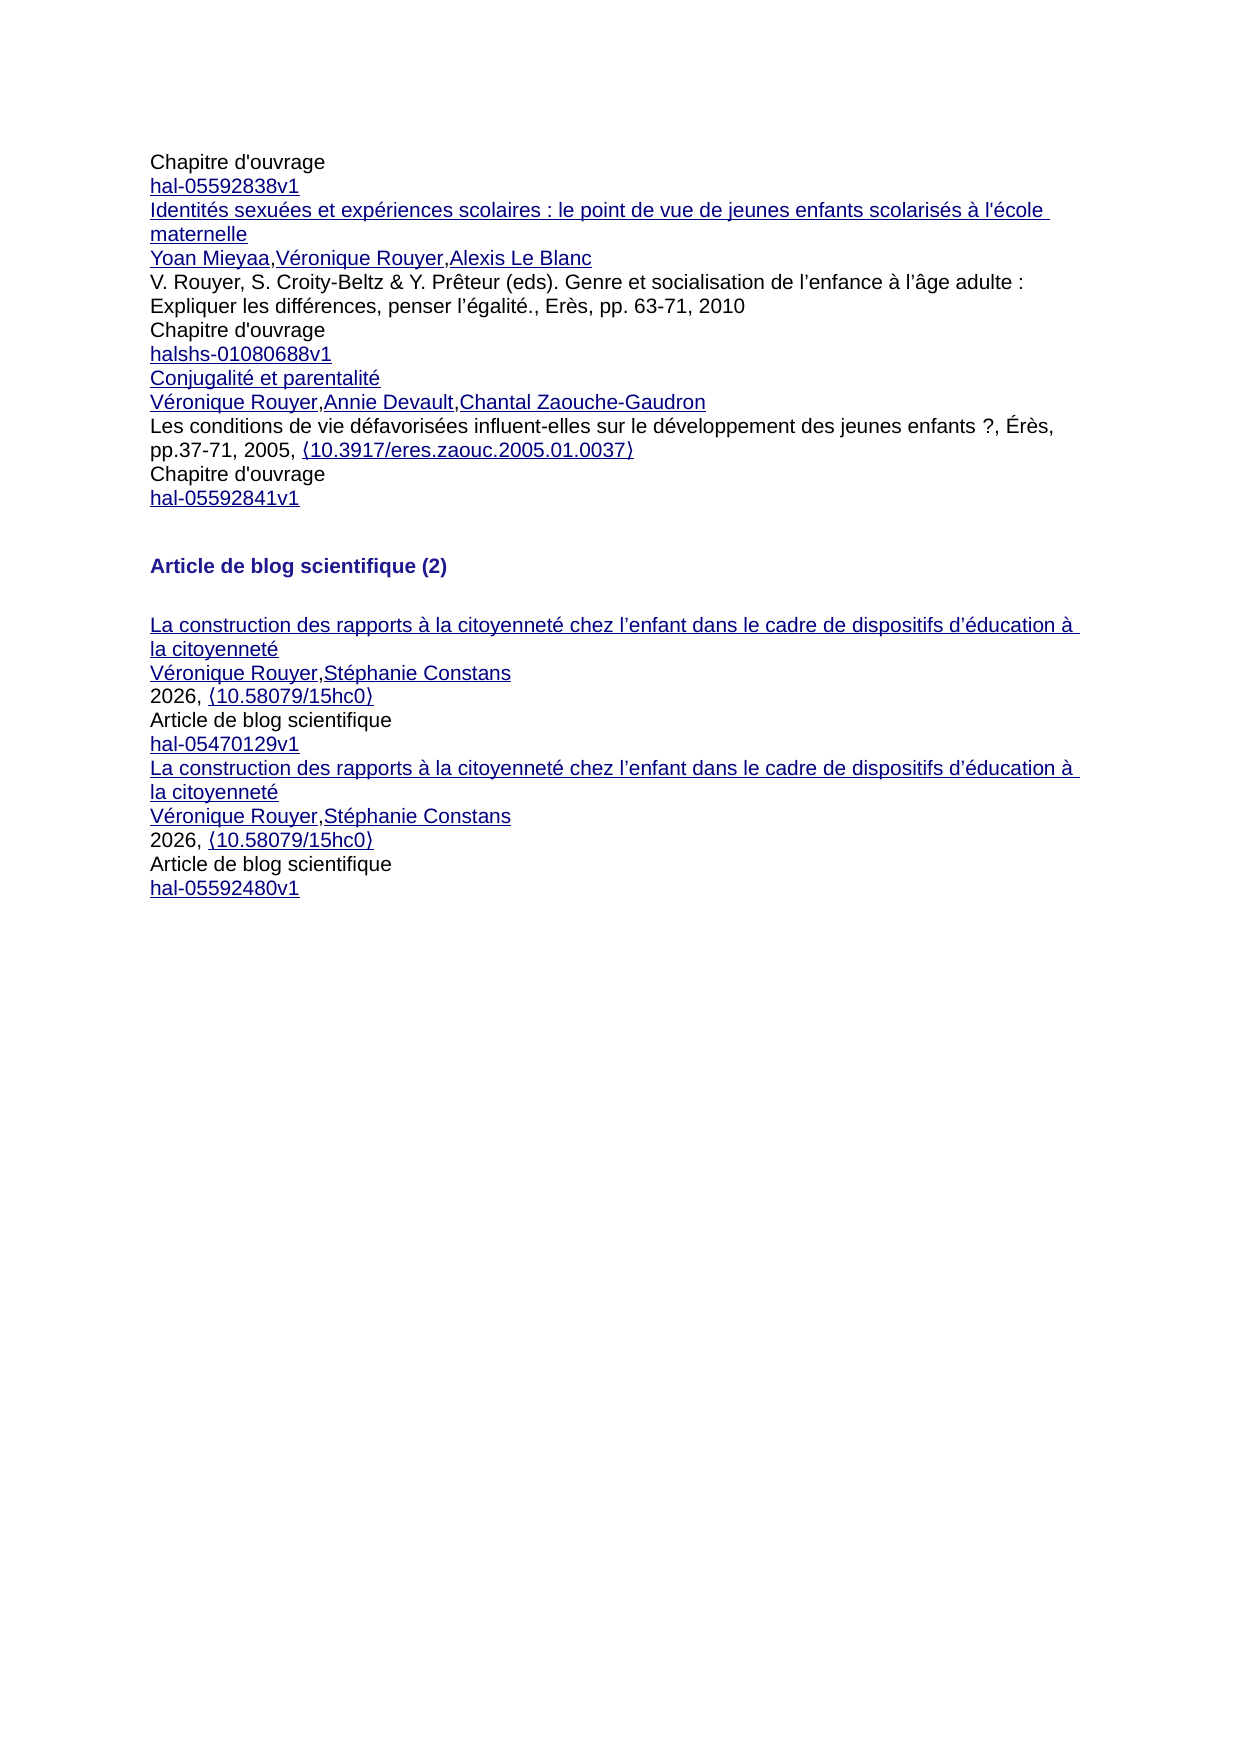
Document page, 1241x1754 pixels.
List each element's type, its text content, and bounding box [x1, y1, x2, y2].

table_cell Conjugalité et parentalité Véronique Rouyer,Annie Devault,Chantal Zaouche-Gaudron Les conditions de vie défavorisées influent-elles sur le développement des jeunes enfants ?, Érès, pp.37-71, 2005, ⟨10.3917/eres.zaouc.2005.01.0037⟩ Chapitre d'ouvrage hal-05592841v1 [150, 366, 1090, 509]
table_cell Identités sexuées et expériences scolaires : le point de vue de jeunes enfants scolarisés à l'école maternelle Yoan Mieyaa,Véronique Rouyer,Alexis Le Blanc V. Rouyer, S. Croity-Beltz & Y. Prêteur (eds). Genre et socialisation de l’enfance à l’âge adulte : Expliquer les différences, penser l’égalité., Erès, pp. 63-71, 2010 Chapitre d'ouvrage halshs-01080688v1 [150, 198, 1090, 366]
table_header La construction des rapports à la citoyenneté chez l’enfant dans le cadre de dispositifs d’éducation à la citoyenneté Véronique Rouyer,Stéphanie Constans 2026, ⟨10.58079/15hc0⟩ Article de blog scientifique hal-05470129v1 [150, 613, 1090, 756]
table_cell La construction des rapports à la citoyenneté chez l’enfant dans le cadre de dispositifs d’éducation à la citoyenneté Véronique Rouyer,Stéphanie Constans 2026, ⟨10.58079/15hc0⟩ Article de blog scientifique hal-05592480v1 [150, 756, 1090, 900]
subtitle Article de blog scientifique (2) [150, 554, 1090, 578]
table_cell Chapitre d'ouvrage hal-05592838v1 [150, 150, 1090, 198]
